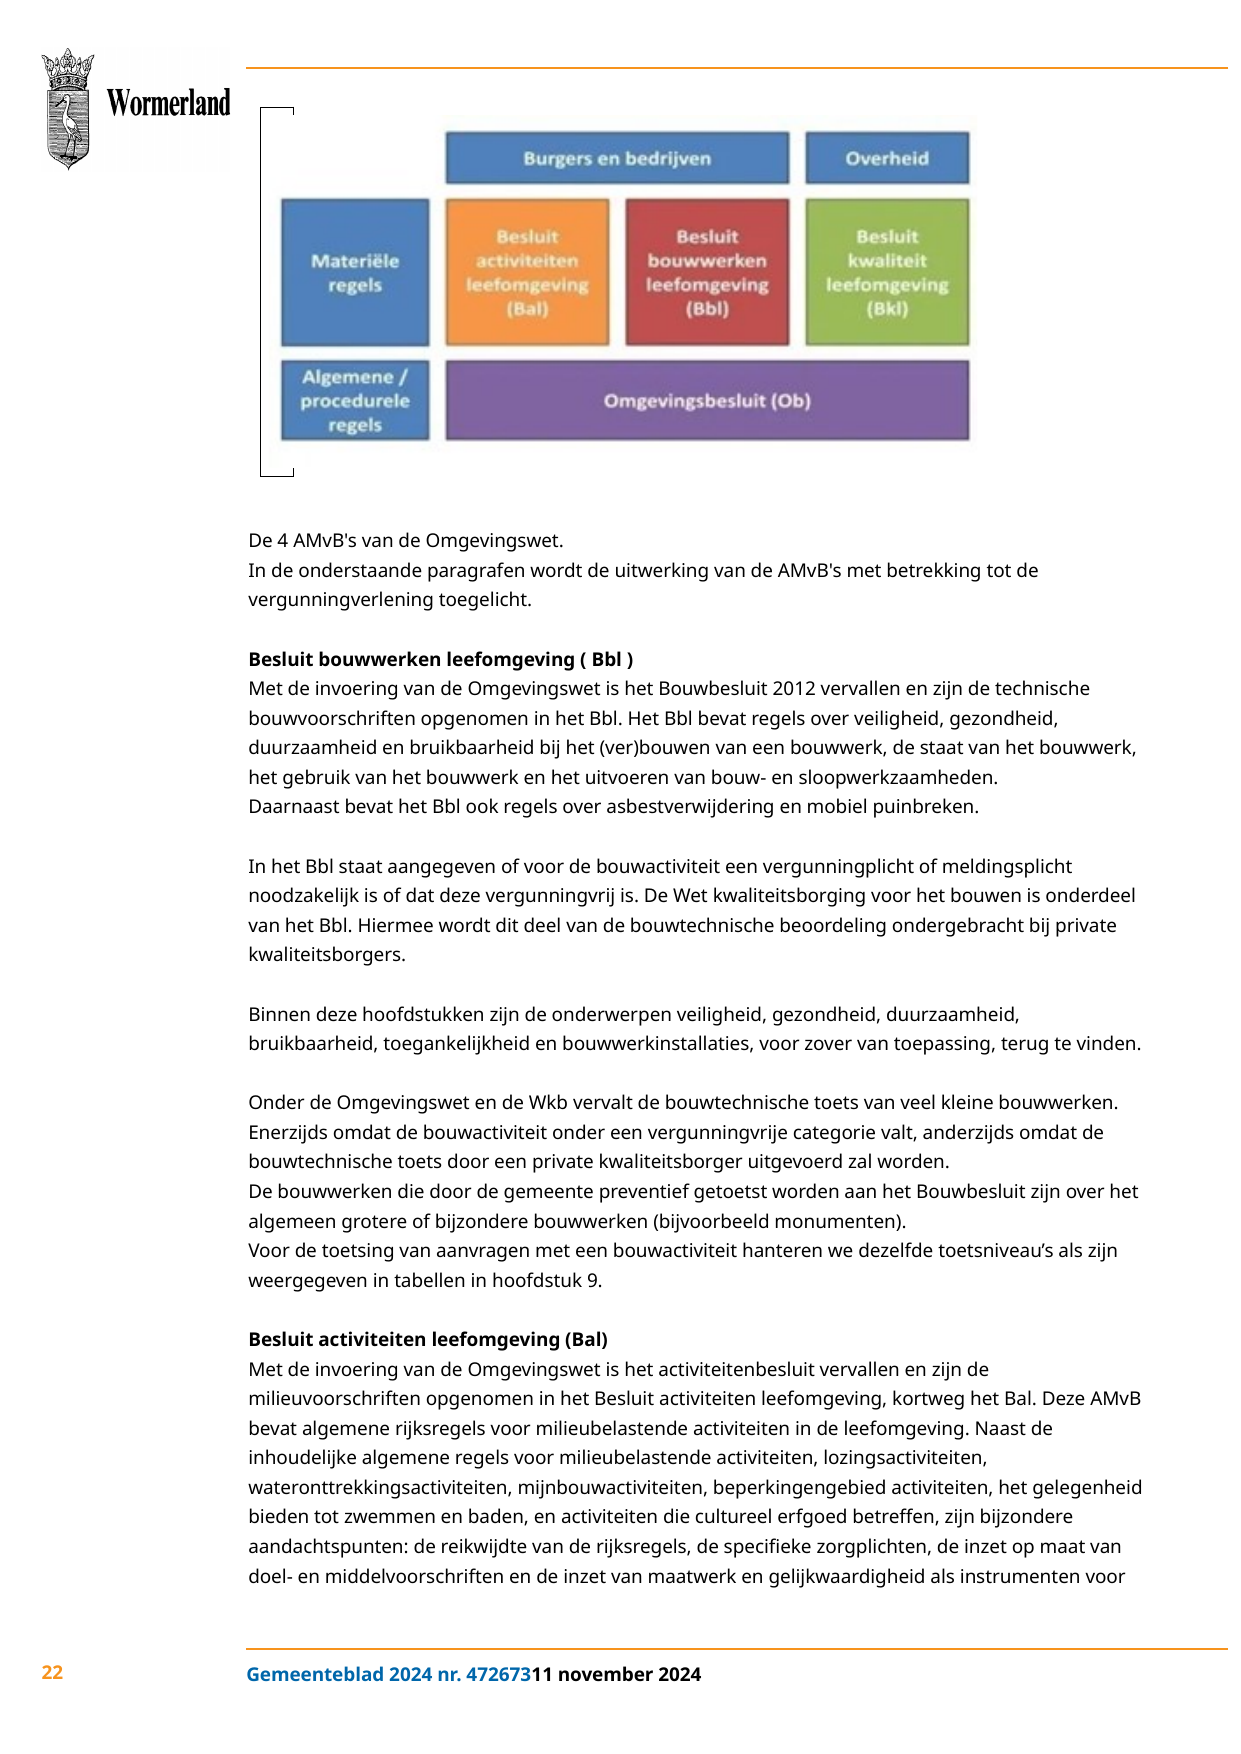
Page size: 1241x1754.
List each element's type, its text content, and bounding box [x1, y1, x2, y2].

picture [41, 47, 231, 172]
text Voor de toetsing van aanvragen met een bouwactiviteit hanteren we dezelfde toetsniveau’s als zijn weergegeven in tabellen in hoofdstuk 9. [248, 1237, 1152, 1293]
picture [268, 115, 978, 468]
text In het Bbl staat aangegeven of voor de bouwactiviteit een vergunningplicht of meldingsplicht noodzakelijk is of dat deze vergunningvrij is. De Wet kwaliteitsborging voor het bouwen is onderdeel van het Bbl. Hiermee wordt dit deel van de bouwtechnische beoordeling ondergebracht bij private kwaliteitsborgers. [248, 853, 1152, 967]
text Daarnaast bevat het Bbl ook regels over asbestverwijdering en mobiel puinbreken. [248, 794, 1152, 819]
text Binnen deze hoofdstukken zijn de onderwerpen veiligheid, gezondheid, duurzaamheid, bruikbaarheid, toegankelijkheid en bouwwerkinstallaties, voor zover van toepassing, terug te vinden. [248, 1001, 1152, 1056]
text Onder de Omgevingswet en de Wkb vervalt de bouwtechnische toets van veel kleine bouwwerken. Enerzijds omdat de bouwactiviteit onder een vergunningvrije categorie valt, anderzijds omdat de bouwtechnische toets door een private kwaliteitsborger uitgevoerd zal worden. [248, 1089, 1152, 1174]
text De 4 AMvB's van de Omgevingswet. [248, 527, 1152, 553]
text De bouwwerken die door de gemeente preventief getoetst worden aan het Bouwbesluit zijn over het algemeen grotere of bijzondere bouwwerken (bijvoorbeeld monumenten). [248, 1178, 1152, 1234]
text Met de invoering van de Omgevingswet is het Bouwbesluit 2012 vervallen en zijn de technische bouwvoorschriften opgenomen in het Bbl. Het Bbl bevat regels over veiligheid, gezondheid, duurzaamheid en bruikbaarheid bij het (ver)bouwen van een bouwwerk, de staat van het bouwwerk, het gebruik van het bouwwerk en het uitvoeren van bouw- en sloopwerkzaamheden. [248, 675, 1152, 790]
text Besluit activiteiten leefomgeving (Bal) [248, 1326, 1152, 1352]
text In de onderstaande paragrafen wordt de uitwerking van de AMvB's met betrekking tot de vergunningverlening toegelicht. [248, 557, 1152, 612]
text Besluit bouwwerken leefomgeving ( Bbl ) [248, 646, 1152, 672]
text Met de invoering van de Omgevingswet is het activiteitenbesluit vervallen en zijn de milieuvoorschriften opgenomen in het Besluit activiteiten leefomgeving, kortweg het Bal. Deze AMvB bevat algemene rijksregels voor milieubelastende activiteiten in de leefomgeving. Naast de inhoudelijke algemene regels voor milieubelastende activiteiten, lozingsactiviteiten, wateronttrekkingsactiviteiten, mijnbouwactiviteiten, beperkingengebied activiteiten, het gelegenheid bieden tot zwemmen en baden, en activiteiten die cultureel erfgoed betreffen, zijn bijzondere aandachtspunten: de reikwijdte van de rijksregels, de specifieke zorgplichten, de inzet op maat van doel- en middelvoorschriften en de inzet van maatwerk en gelijkwaardigheid als instrumenten voor [248, 1356, 1152, 1589]
